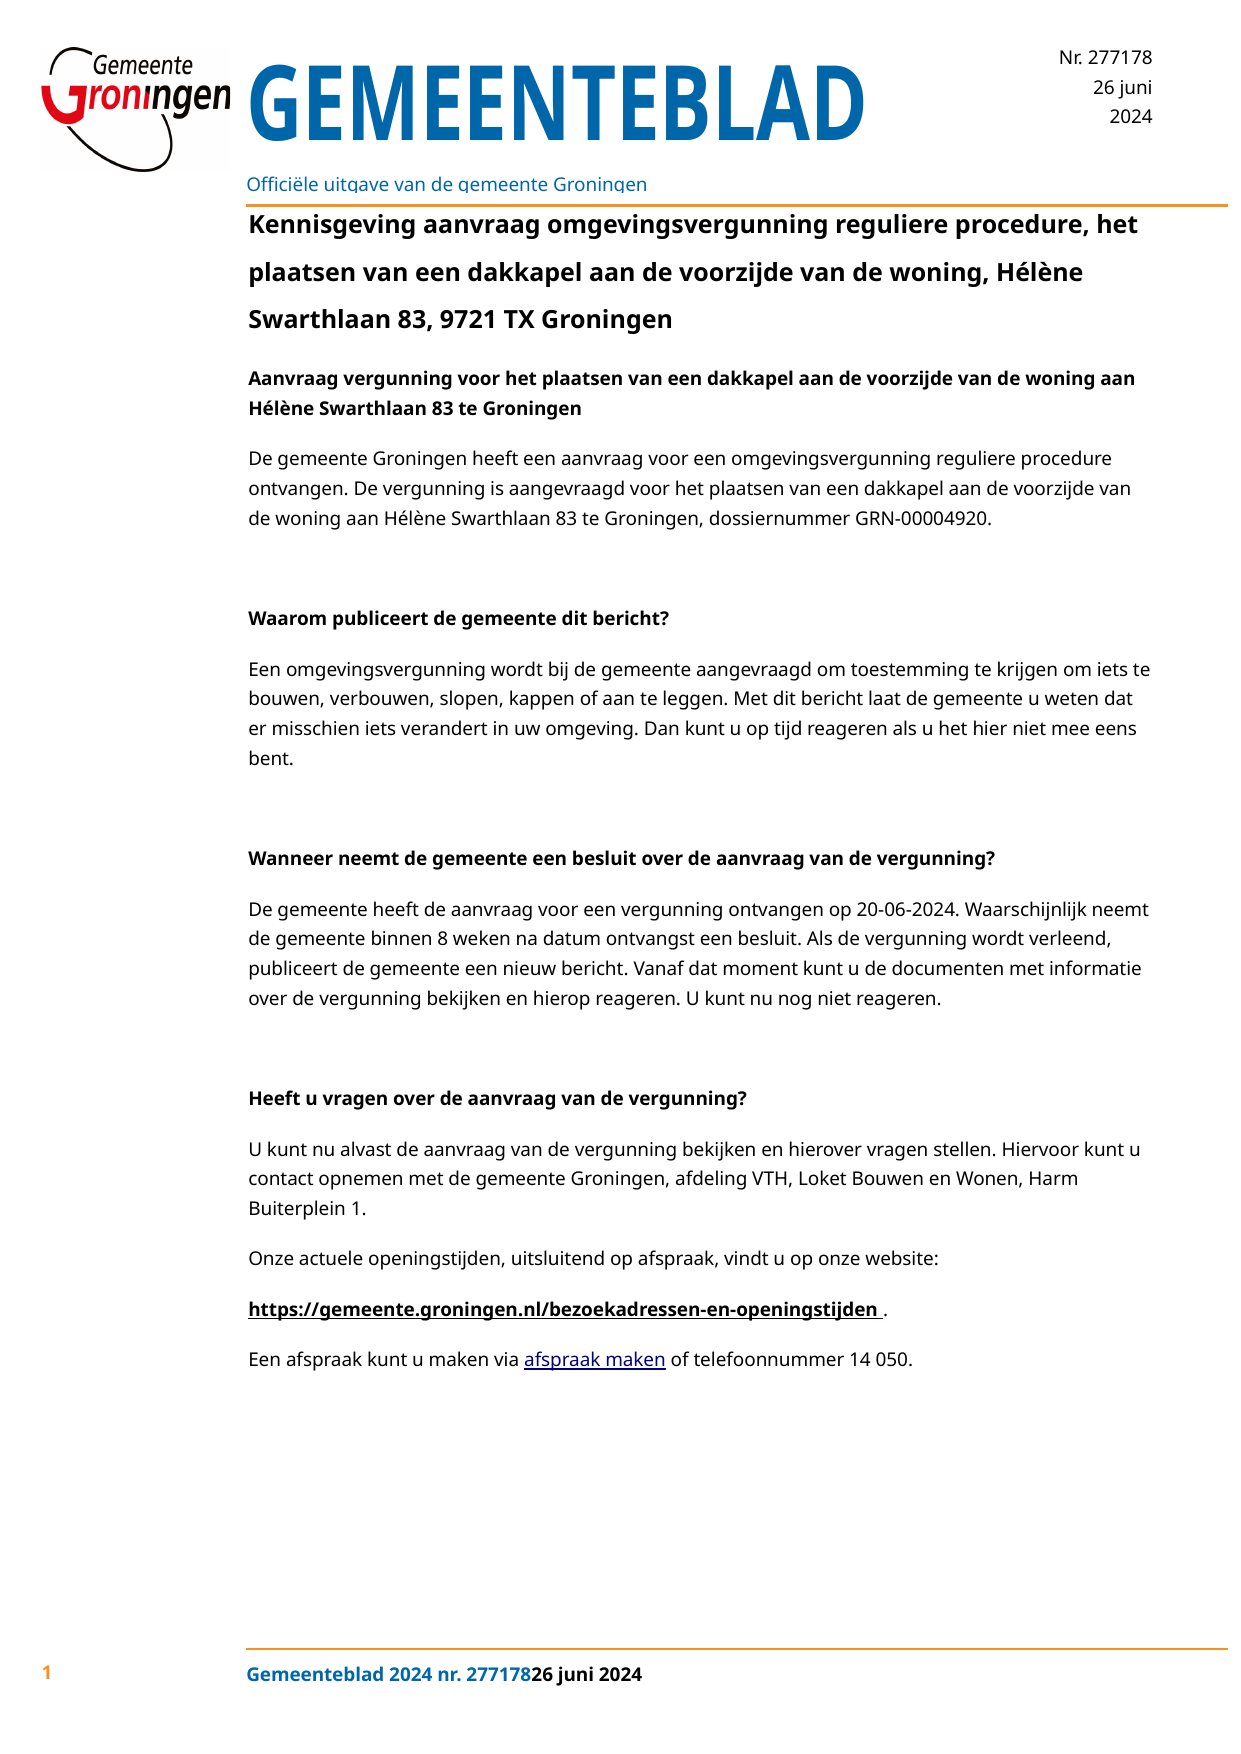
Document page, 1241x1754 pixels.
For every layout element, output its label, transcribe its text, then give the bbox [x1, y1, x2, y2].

text Heeft u vragen over de aanvraag van de vergunning? [248, 1086, 1152, 1111]
picture [41, 47, 231, 172]
text Onze actuele openingstijden, uitsluitend op afspraak, vindt u op onze website: [248, 1246, 1152, 1271]
text Wanneer neemt de gemeente een besluit over de aanvraag van de vergunning? [248, 846, 1152, 871]
text https://gemeente.groningen.nl/bezoekadressen-en-openingstijden . [248, 1296, 1152, 1322]
text Een omgevingsvergunning wordt bij de gemeente aangevraagd om toestemming te krijgen om iets te bouwen, verbouwen, slopen, kappen of aan te leggen. Met dit bericht laat de gemeente u weten dat er misschien iets verandert in uw omgeving. Dan kunt u op tijd reageren als u het hier niet mee eens bent. [248, 656, 1152, 770]
text Aanvraag vergunning voor het plaatsen van een dakkapel aan de voorzijde van de woning aan Hélène Swarthlaan 83 te Groningen [248, 366, 1152, 421]
text De gemeente Groningen heeft een aanvraag voor een omgevingsvergunning reguliere procedure ontvangen. De vergunning is aangevraagd voor het plaatsen van een dakkapel aan de voorzijde van de woning aan Hélène Swarthlaan 83 te Groningen, dossiernummer GRN-00004920. [248, 446, 1152, 530]
text U kunt nu alvast de aanvraag van de vergunning bekijken en hierover vragen stellen. Hiervoor kunt u contact opnemen met de gemeente Groningen, afdeling VTH, Loket Bouwen en Wonen, Harm Buiterplein 1. [248, 1136, 1152, 1221]
text Een afspraak kunt u maken via afspraak maken of telefoonnummer 14 050. [248, 1346, 1152, 1372]
text Waarom publiceert de gemeente dit bericht? [248, 606, 1152, 631]
text De gemeente heeft de aanvraag voor een vergunning ontvangen op 20-06-2024. Waarschijnlijk neemt de gemeente binnen 8 weken na datum ontvangst een besluit. Als de vergunning wordt verleend, publiceert de gemeente een nieuw bericht. Vanaf dat moment kunt u de documenten met informatie over de vergunning bekijken en hierop reageren. U kunt nu nog niet reageren. [248, 896, 1152, 1010]
text Kennisgeving aanvraag omgevingsvergunning reguliere procedure, het plaatsen van een dakkapel aan de voorzijde van de woning, Hélène Swarthlaan 83, 9721 TX Groningen [248, 207, 1152, 336]
